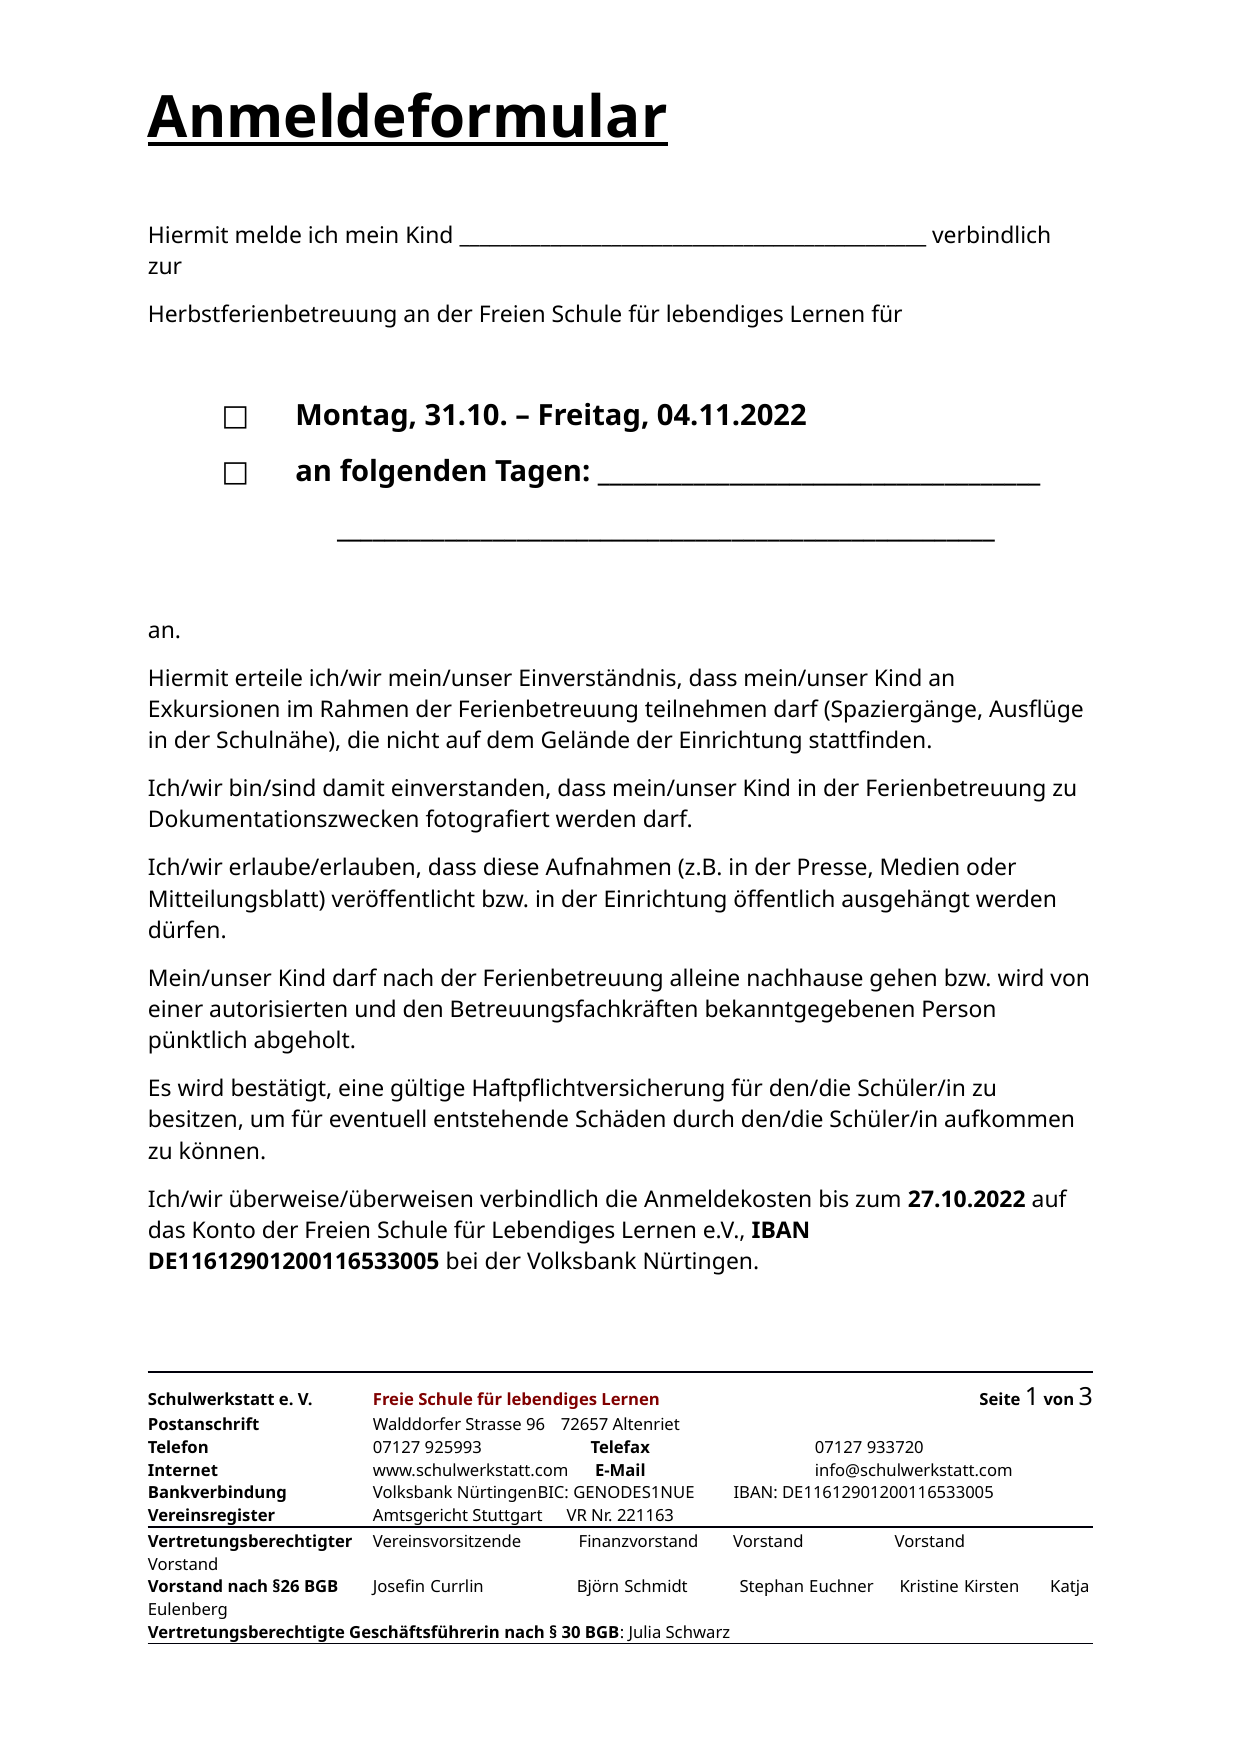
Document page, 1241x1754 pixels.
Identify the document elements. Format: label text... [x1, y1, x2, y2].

text Ich/wir bin/sind damit einverstanden, dass mein/unser Kind in der Ferienbetreuung zu Dokumentationszwecken fotografiert werden darf. [148, 772, 1093, 835]
text □ an folgenden Tagen: _____________________________________ [148, 450, 1093, 490]
text Es wird bestätigt, eine gültige Haftpflichtversicherung für den/die Schüler/in zu besitzen, um für eventuell entstehende Schäden durch den/die Schüler/in aufkommen zu können. [148, 1072, 1093, 1166]
text _______________________________________________________ [148, 507, 1093, 546]
text Anmeldeformular [148, 75, 1093, 154]
text Hiermit melde ich mein Kind ______________________________________________ verbindlich zur [148, 219, 1093, 282]
text an. [148, 614, 1093, 645]
text Herbstferienbetreuung an der Freien Schule für lebendiges Lernen für [148, 298, 1093, 329]
text Ich/wir erlaube/erlauben, dass diese Aufnahmen (z.B. in der Presse, Medien oder Mitteilungsblatt) veröffentlicht bzw. in der Einrichtung öffentlich ausgehängt werden dürfen. [148, 851, 1093, 945]
text □ Montag, 31.10. – Freitag, 04.11.2022 [148, 394, 1093, 434]
text Hiermit erteile ich/wir mein/unser Einverständnis, dass mein/unser Kind an Exkursionen im Rahmen der Ferienbetreuung teilnehmen darf (Spaziergänge, Ausflüge in der Schulnähe), die nicht auf dem Gelände der Einrichtung stattfinden. [148, 662, 1093, 756]
text Ich/wir überweise/überweisen verbindlich die Anmeldekosten bis zum 27.10.2022 auf das Konto der Freien Schule für Lebendiges Lernen e.V., IBAN DE11612901200116533005 bei der Volksbank Nürtingen. [148, 1183, 1093, 1276]
text Mein/unser Kind darf nach der Ferienbetreuung alleine nachhause gehen bzw. wird von einer autorisierten und den Betreuungsfachkräften bekanntgegebenen Person pünktlich abgeholt. [148, 962, 1093, 1056]
